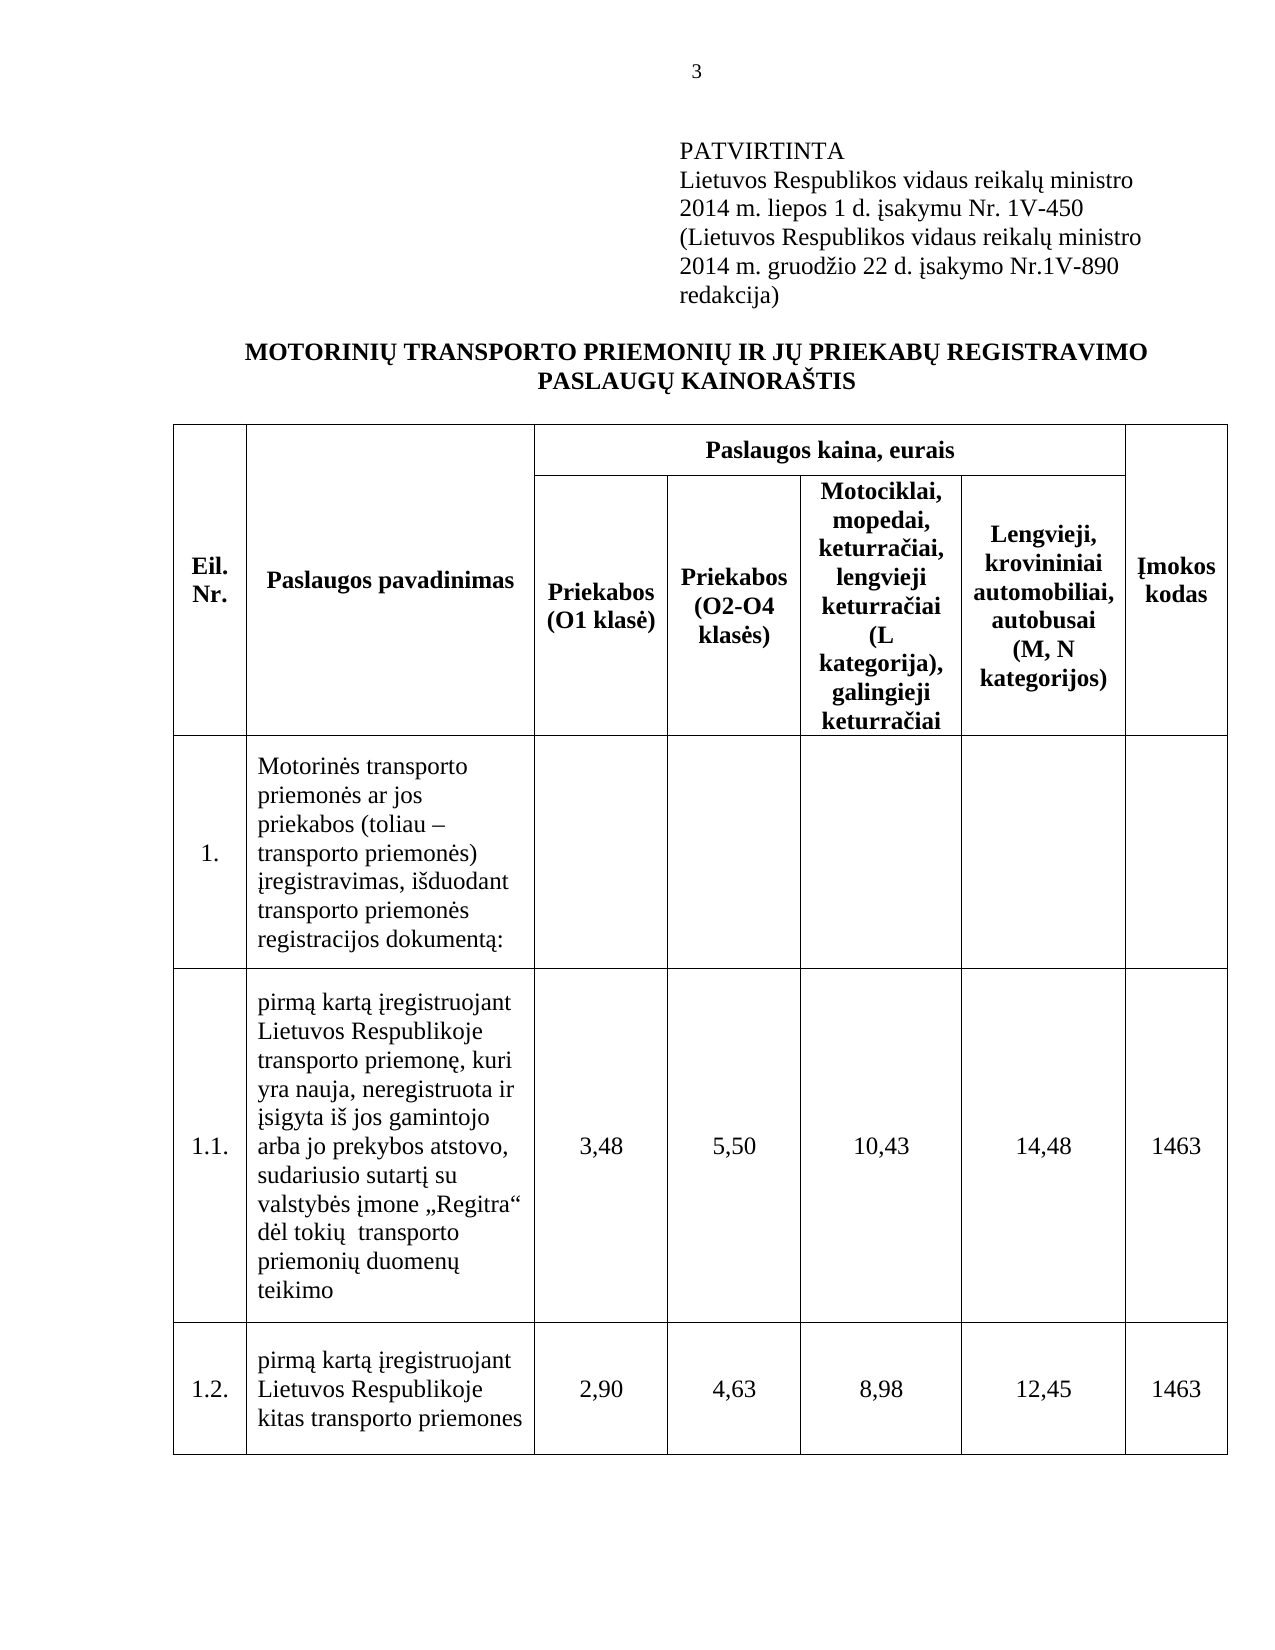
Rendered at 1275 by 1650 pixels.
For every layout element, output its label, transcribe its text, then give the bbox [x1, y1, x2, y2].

table_cell [801, 736, 961, 968]
table_cell [1228, 735, 1237, 968]
table_cell 1.2. [174, 1323, 246, 1454]
table_cell Motorinės transporto priemonės ar jos priekabos (toliau – transporto priemonės) įregistravimas, išduodant transporto priemonės registracijos dokumentą: [247, 736, 534, 968]
table_cell Lengvieji, krovininiai automobiliai, autobusai (M, N kategorijos) [962, 476, 1125, 735]
text redakcija) [679, 280, 1216, 308]
table_cell 1. [174, 736, 246, 968]
table_header Eil. Nr. [174, 425, 246, 735]
table_cell 14,48 [962, 969, 1125, 1322]
table_header Įmokos kodas [1126, 425, 1227, 735]
table_cell Priekabos (O2-O4 klasės) [668, 476, 800, 735]
table_header Paslaugos kaina, eurais [535, 425, 1125, 475]
table_cell 12,45 [962, 1323, 1125, 1454]
table_cell pirmą kartą įregistruojant Lietuvos Respublikoje kitas transporto priemones [247, 1323, 534, 1454]
table_cell 1463 [1126, 969, 1227, 1322]
text MOTORINIŲ TRANSPORTO PRIEMONIŲ IR JŲ PRIEKABŲ REGISTRAVIMO PASLAUGŲ KAINORAŠTIS [177, 337, 1216, 395]
table_cell 3,48 [535, 969, 667, 1322]
table_cell pirmą kartą įregistruojant Lietuvos Respublikoje transporto priemonę, kuri yra nauja, neregistruota ir įsigyta iš jos gamintojo arba jo prekybos atstovo, sudariusio sutartį su valstybės įmone „Regitra“ dėl tokių transporto priemonių duomenų teikimo [247, 969, 534, 1322]
table_cell 1463 [1126, 1323, 1227, 1454]
table_cell 2,90 [535, 1323, 667, 1454]
table_cell 5,50 [668, 969, 800, 1322]
table_cell 8,98 [801, 1323, 961, 1454]
table_cell [962, 736, 1125, 968]
table_header Paslaugos pavadinimas [247, 425, 534, 735]
text 2014 m. gruodžio 22 d. įsakymo Nr.1V-890 [679, 251, 1216, 280]
table_cell 1.1. [174, 969, 246, 1322]
table_cell [535, 736, 667, 968]
table_cell Motociklai, mopedai, keturračiai, lengvieji keturračiai (L kategorija), galingieji keturračiai [801, 476, 961, 735]
table_cell [1228, 968, 1237, 1322]
table_cell [1126, 736, 1227, 968]
text PATVIRTINTA [679, 136, 1216, 165]
text (Lietuvos Respublikos vidaus reikalų ministro [679, 222, 1216, 251]
text Lietuvos Respublikos vidaus reikalų ministro [679, 165, 1216, 193]
table_cell [1228, 475, 1237, 735]
table_cell Priekabos (O1 klasė) [535, 476, 667, 735]
table_cell [1228, 1322, 1237, 1454]
table_cell 10,43 [801, 969, 961, 1322]
table_cell [668, 736, 800, 968]
text 2014 m. liepos 1 d. įsakymu Nr. 1V-450 [679, 193, 1216, 222]
table_cell 4,63 [668, 1323, 800, 1454]
table_header [1228, 424, 1237, 475]
